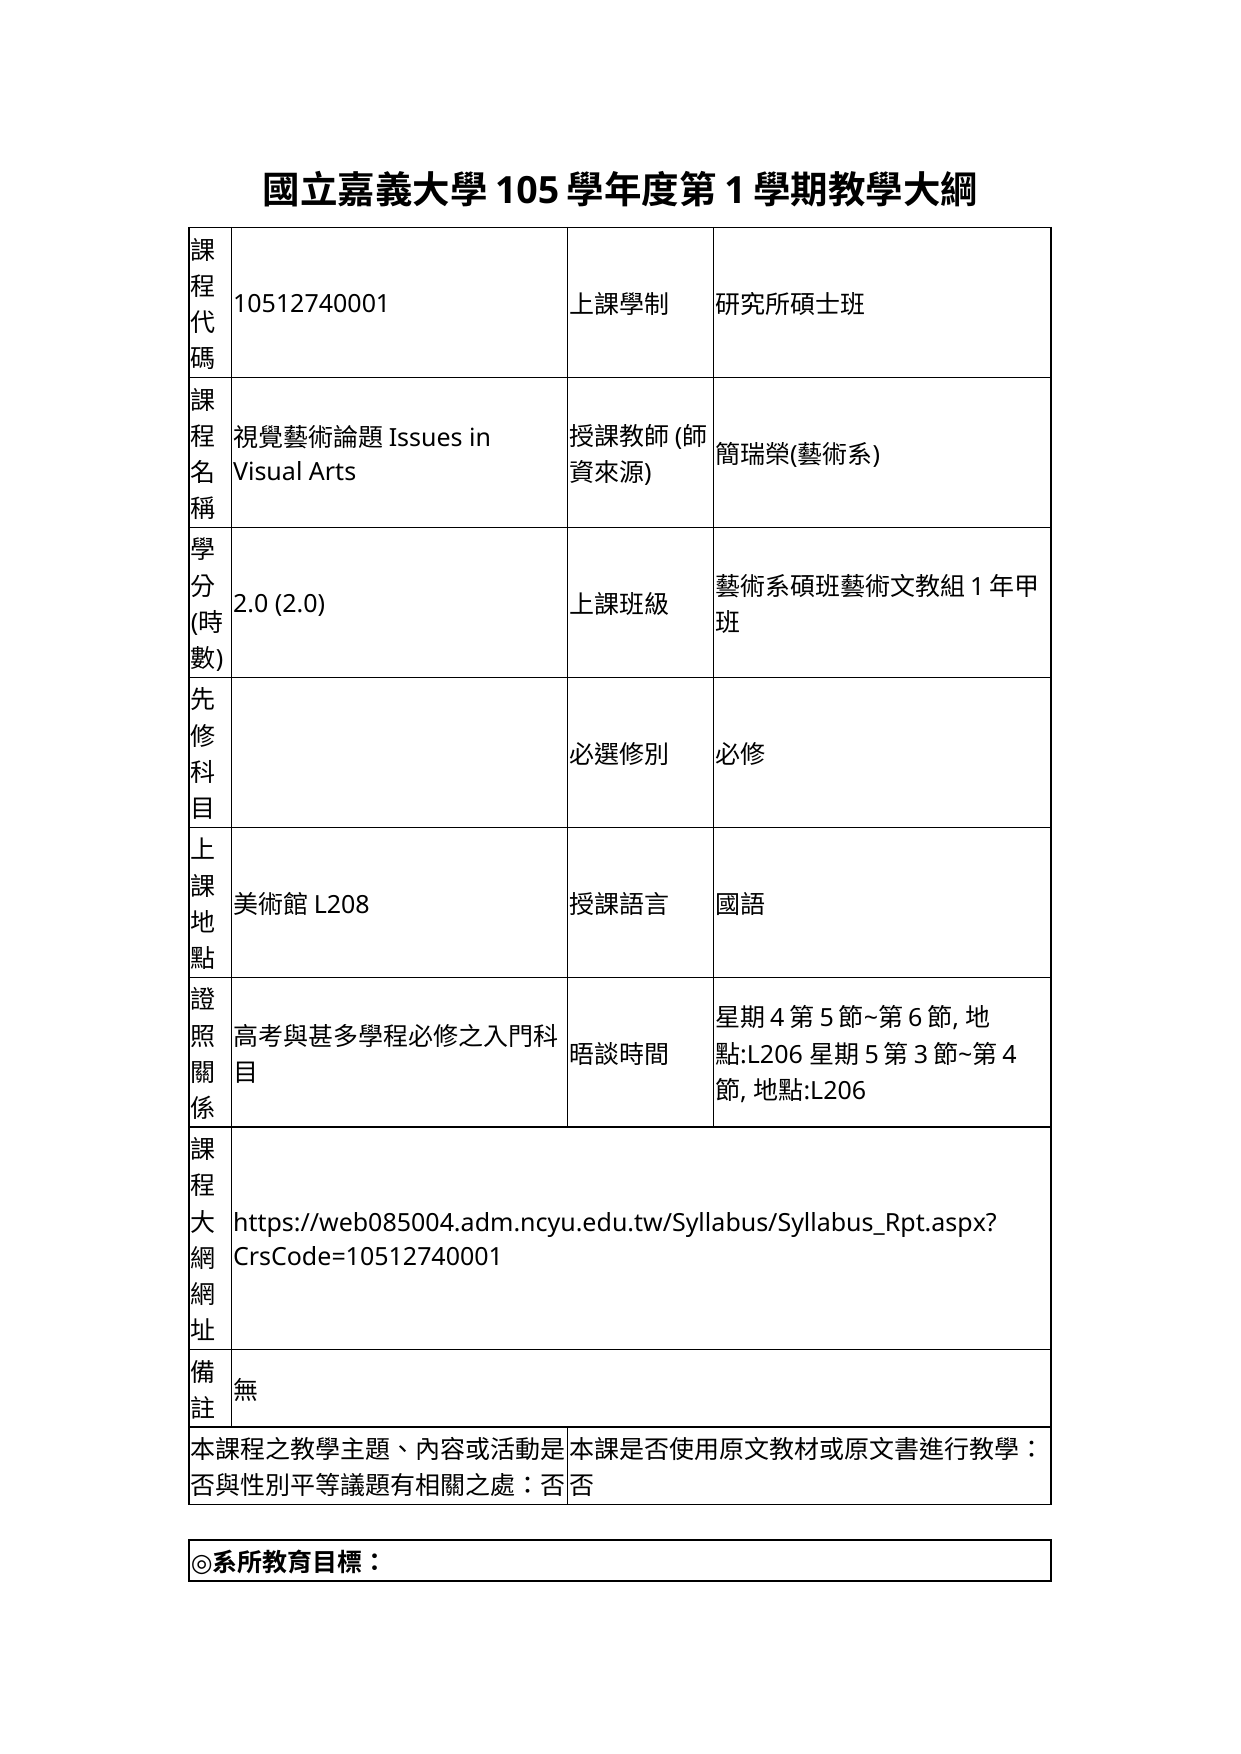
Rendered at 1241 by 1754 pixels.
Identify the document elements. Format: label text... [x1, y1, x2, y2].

table_cell 星期4第5節~第6節, 地點:L206 星期5第3節~第4節, 地點:L206 [714, 978, 1050, 1126]
table_header 10512740001 [232, 228, 567, 377]
table_cell 證照關係 [190, 978, 231, 1126]
table_cell https://web085004.adm.ncyu.edu.tw/Syllabus/Syllabus_Rpt.aspx?CrsCode=10512740001 [232, 1128, 1050, 1349]
table_cell 課程名稱 [190, 378, 231, 527]
table_cell 上課地點 [190, 828, 231, 976]
table_cell 授課語言 [568, 828, 713, 976]
table_cell 必選修別 [568, 678, 713, 826]
table_header [188, 225, 1053, 1584]
table_cell 授課教師 (師資來源) [568, 378, 713, 527]
table_cell 2.0 (2.0) [232, 528, 567, 677]
table_cell 上課班級 [568, 528, 713, 677]
table_cell 藝術系碩班藝術文教組1年甲班 [714, 528, 1050, 677]
table_cell 學分(時數) [190, 528, 231, 677]
table_cell 無 [232, 1350, 1050, 1426]
table_header 上課學制 [568, 228, 713, 377]
table_cell 備 註 [190, 1350, 231, 1426]
subtitle 國立嘉義大學105學年度第1學期教學大綱 [187, 160, 1053, 215]
table_cell 視覺藝術論題 Issues in Visual Arts [232, 378, 567, 527]
table_cell 本課是否使用原文教材或原文書進行教學：否 [568, 1428, 1050, 1503]
table_cell 晤談時間 [568, 978, 713, 1126]
table_cell 必修 [714, 678, 1050, 826]
table_header 研究所碩士班 [714, 228, 1050, 377]
table_cell 美術館 L208 [232, 828, 567, 976]
table_cell 國語 [714, 828, 1050, 976]
table_header 課程代碼 [190, 228, 231, 377]
table_header ◎系所教育目標： [190, 1541, 1050, 1580]
table_cell 課程大網網址 [190, 1128, 231, 1349]
table_cell [232, 678, 567, 826]
table_cell 先修科目 [190, 678, 231, 826]
table_cell 簡瑞榮(藝術系) [714, 378, 1050, 527]
table_cell 高考與甚多學程必修之入門科目 [232, 978, 567, 1126]
table_cell 本課程之教學主題、內容或活動是否與性別平等議題有相關之處：否 [190, 1428, 567, 1503]
